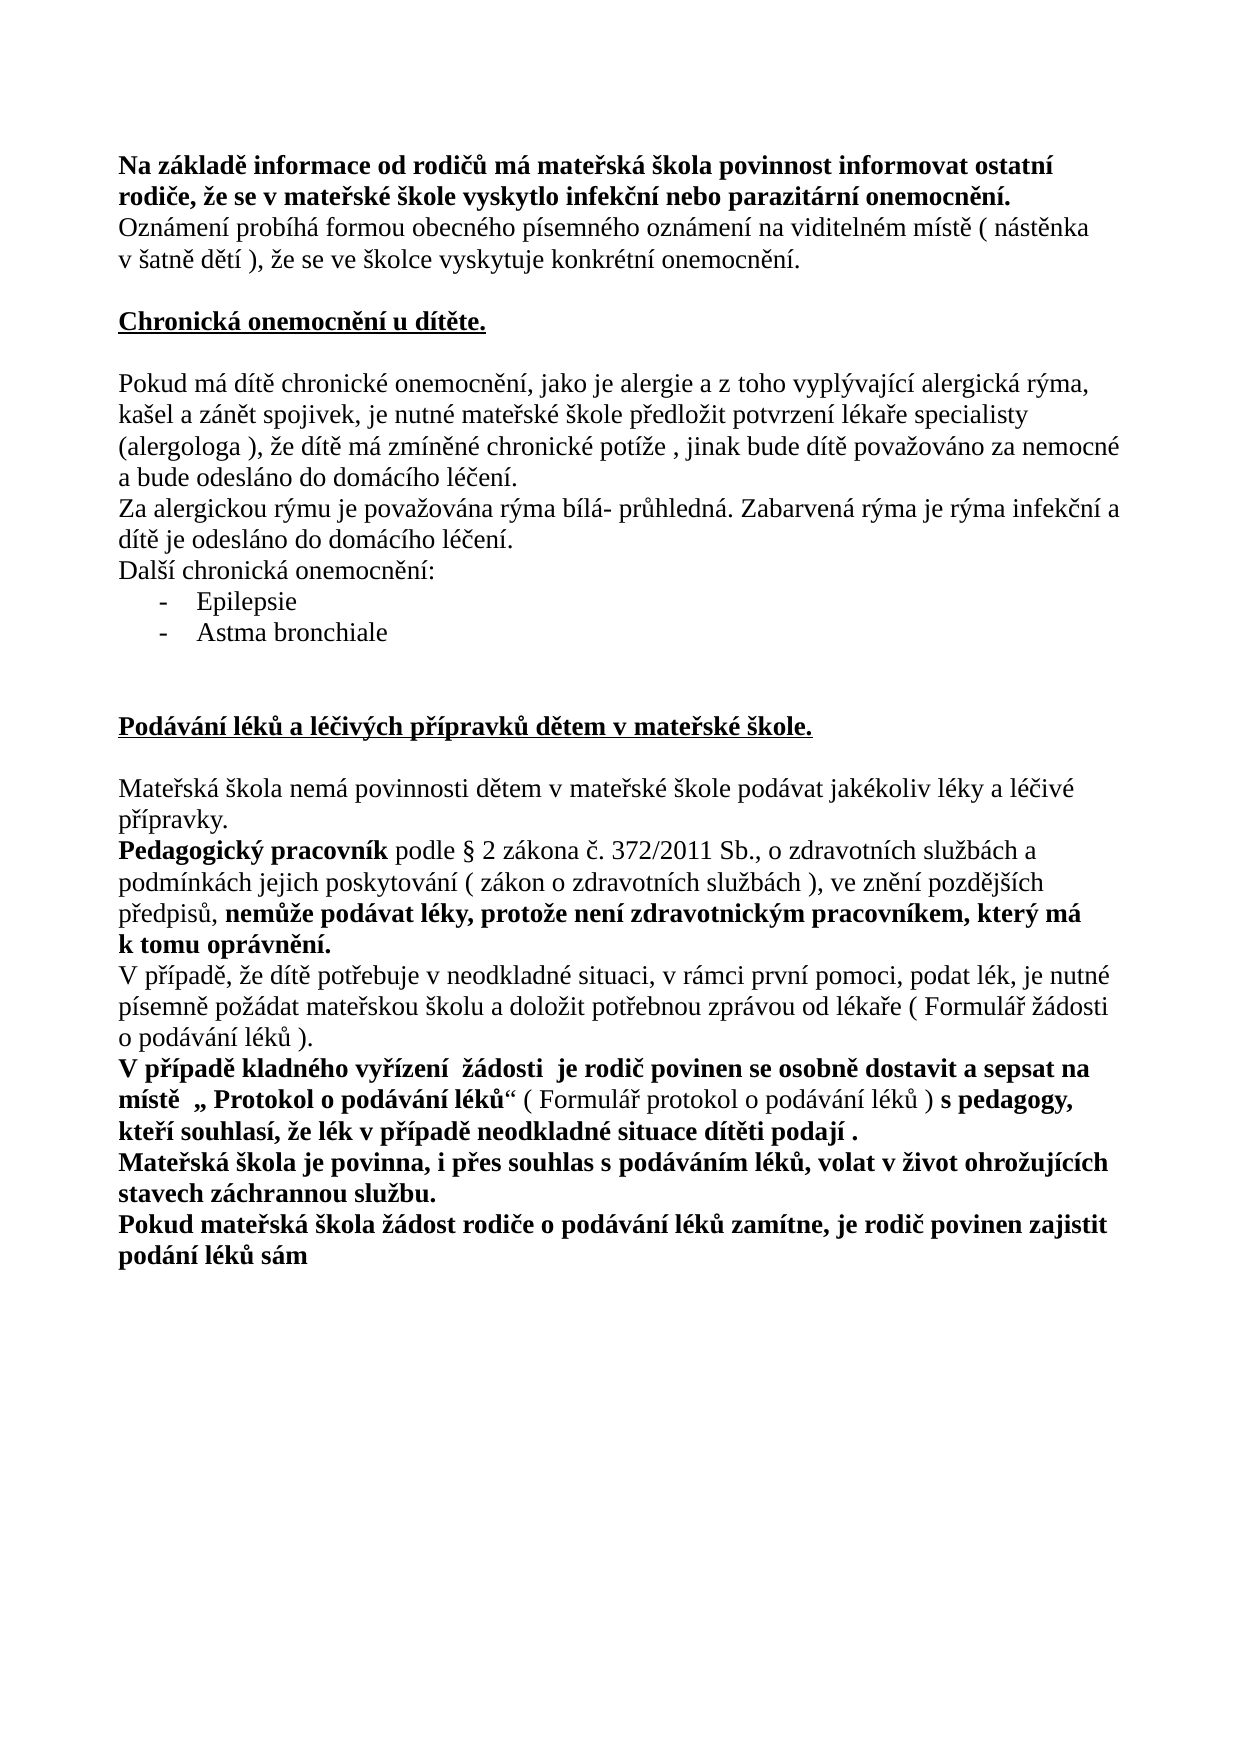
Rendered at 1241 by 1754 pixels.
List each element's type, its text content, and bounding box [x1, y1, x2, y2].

text Oznámení probíhá formou obecného písemného oznámení na viditelném místě ( nástěnka v šatně dětí ), že se ve školce vyskytuje konkrétní onemocnění. [118, 212, 1122, 274]
text Pokud má dítě chronické onemocnění, jako je alergie a z toho vyplývající alergická rýma, kašel a zánět spojivek, je nutné mateřské škole předložit potvrzení lékaře specialisty (alergologa ), že dítě má zmíněné chronické potíže , jinak bude dítě považováno za nemocné a bude odesláno do domácího léčení. [118, 367, 1122, 492]
text Mateřská škola je povinna, i přes souhlas s podáváním léků, volat v život ohrožujících stavech záchrannou službu. [118, 1146, 1122, 1208]
text Podávání léků a léčivých přípravků dětem v mateřské škole. [118, 710, 1122, 741]
text Pokud mateřská škola žádost rodiče o podávání léků zamítne, je rodič povinen zajistit podání léků sám [118, 1208, 1122, 1271]
text V případě kladného vyřízení žádosti je rodič povinen se osobně dostavit a sepsat na místě „ Protokol o podávání léků“ ( Formulář protokol o podávání léků ) s pedagogy, kteří souhlasí, že lék v případě neodkladné situace dítěti podají . [118, 1052, 1122, 1146]
text Mateřská škola nemá povinnosti dětem v mateřské škole podávat jakékoliv léky a léčivé přípravky. [118, 772, 1122, 834]
list Astma bronchiale [159, 616, 1122, 648]
text Další chronická onemocnění: [118, 554, 1122, 585]
text Za alergickou rýmu je považována rýma bílá- průhledná. Zabarvená rýma je rýma infekční a dítě je odesláno do domácího léčení. [118, 492, 1122, 554]
text Na základě informace od rodičů má mateřská škola povinnost informovat ostatní rodiče, že se v mateřské škole vyskytlo infekční nebo parazitární onemocnění. [118, 149, 1122, 212]
text Chronická onemocnění u dítěte. [118, 305, 1122, 336]
text Pedagogický pracovník podle § 2 zákona č. 372/2011 Sb., o zdravotních službách a podmínkách jejich poskytování ( zákon o zdravotních službách ), ve znění pozdějších předpisů, nemůže podávat léky, protože není zdravotnickým pracovníkem, který má k tomu oprávnění. [118, 834, 1122, 959]
text V případě, že dítě potřebuje v neodkladné situaci, v rámci první pomoci, podat lék, je nutné písemně požádat mateřskou školu a doložit potřebnou zprávou od lékaře ( Formulář žádosti o podávání léků ). [118, 959, 1122, 1052]
list Epilepsie [159, 585, 1122, 616]
